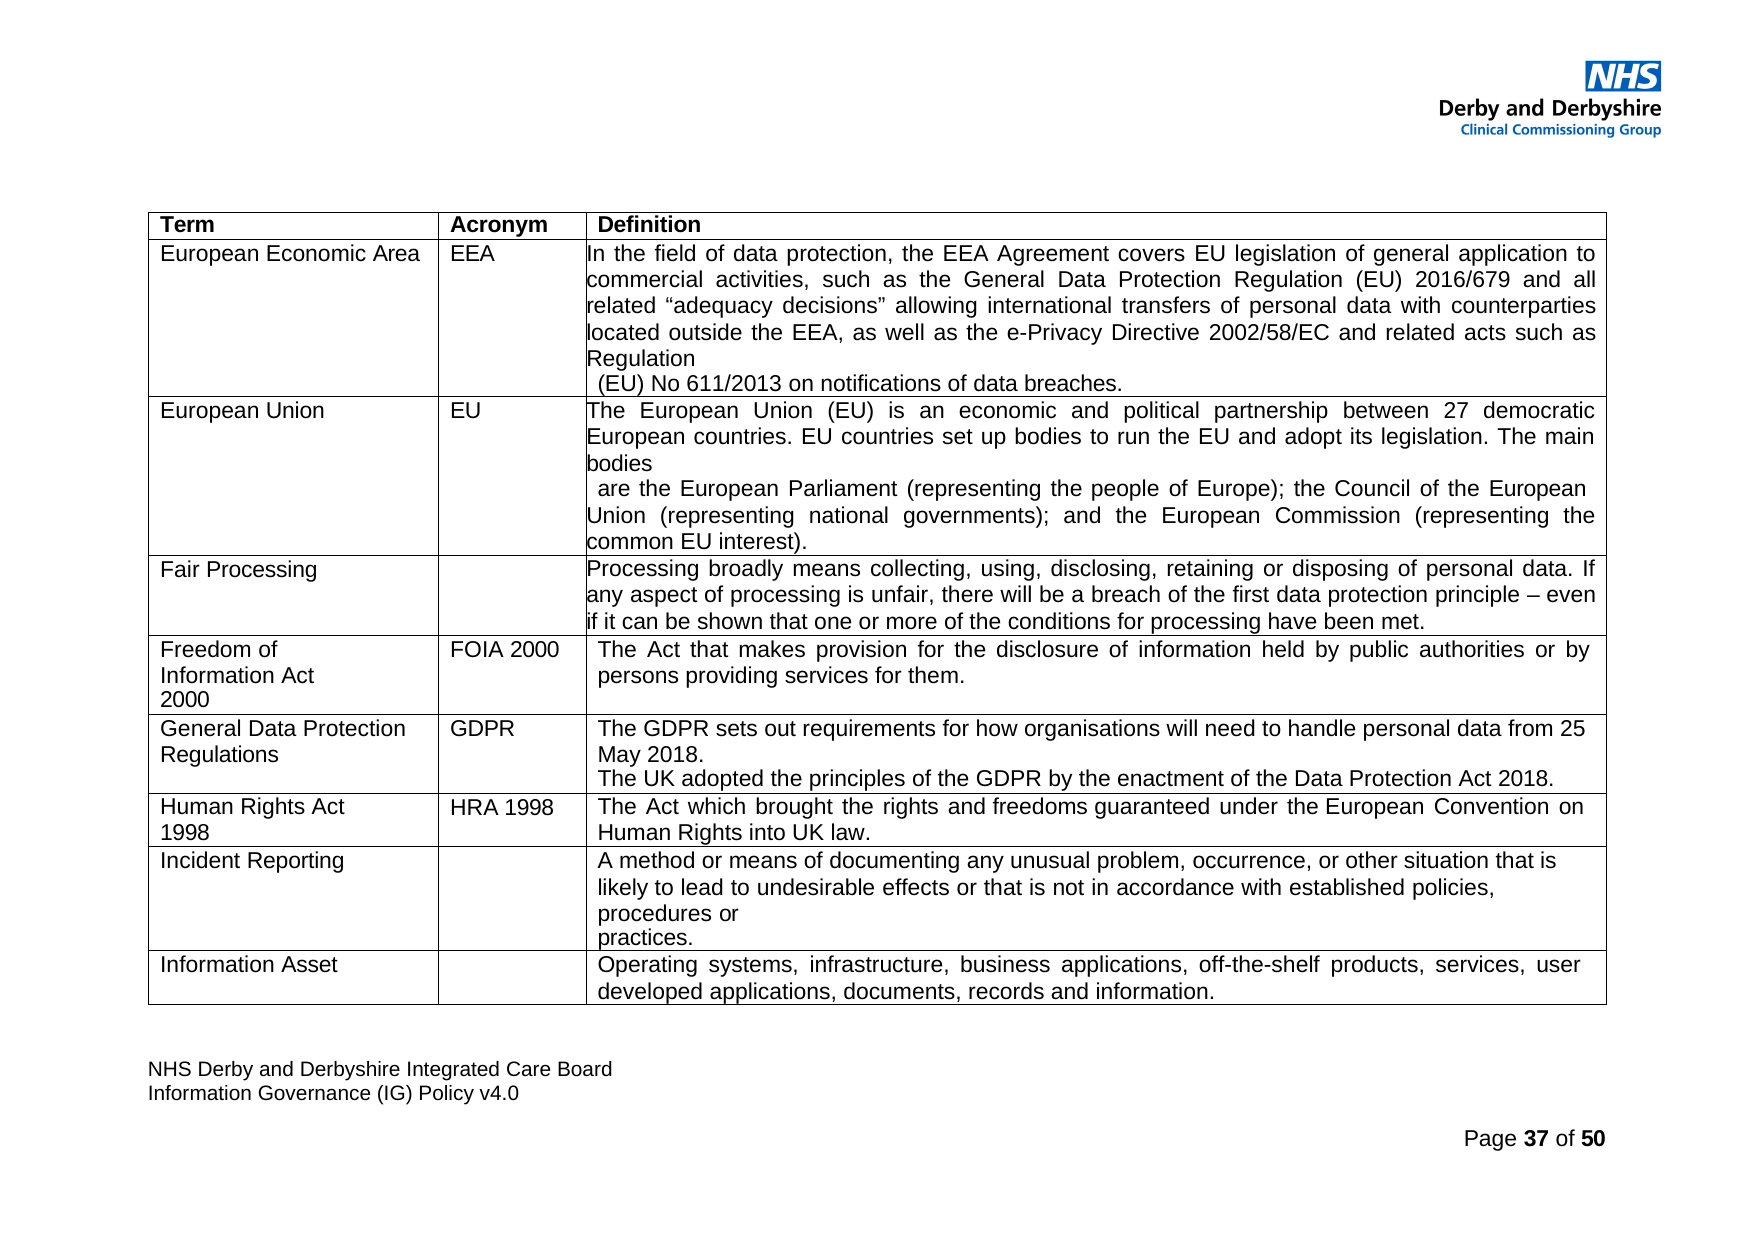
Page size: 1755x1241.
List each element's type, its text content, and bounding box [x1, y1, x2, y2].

table_cell FOIA 2000 [439, 636, 586, 713]
table_cell EEA [439, 240, 586, 396]
table_header Acronym [439, 213, 586, 239]
table_cell Information Asset [149, 951, 438, 1004]
table_header Term [149, 213, 438, 239]
table_cell The Act which brought the rights and freedoms guaranteed under the European Convention on Human Rights into UK law. [587, 794, 1606, 846]
table_cell General Data Protection Regulations [149, 715, 438, 793]
table_cell [439, 847, 586, 950]
table_cell EU [439, 397, 586, 555]
table_cell European Union [149, 397, 438, 555]
table_cell Fair Processing [149, 556, 438, 634]
table_cell Operating systems, infrastructure, business applications, off-the-shelf products, services, user developed applications, documents, records and information. [587, 951, 1606, 1004]
table_cell Processing broadly means collecting, using, disclosing, retaining or disposing of personal data. If any aspect of processing is unfair, there will be a breach of the first data protection principle – even if it can be shown that one or more of the conditions for processing have been met. [587, 556, 1606, 634]
table_cell A method or means of documenting any unusual problem, occurrence, or other situation that is likely to lead to undesirable effects or that is not in accordance with established policies, procedures or practices. [587, 847, 1606, 950]
table_cell European Economic Area [149, 240, 438, 396]
table_cell [439, 556, 586, 634]
table_header Definition [587, 213, 1606, 239]
table_cell The GDPR sets out requirements for how organisations will need to handle personal data from 25 May 2018. The UK adopted the principles of the GDPR by the enactment of the Data Protection Act 2018. [587, 715, 1606, 793]
table_cell HRA 1998 [439, 794, 586, 846]
table_cell The European Union (EU) is an economic and political partnership between 27 democratic European countries. EU countries set up bodies to run the EU and adopt its legislation. The main bodies are the European Parliament (representing the people of Europe); the Council of the European Union (representing national governments); and the European Commission (representing the common EU interest). [587, 397, 1606, 555]
table_cell Freedom of Information Act 2000 [149, 636, 438, 713]
table_cell The Act that makes provision for the disclosure of information held by public authorities or by persons providing services for them. [587, 636, 1606, 713]
table_cell In the field of data protection, the EEA Agreement covers EU legislation of general application to commercial activities, such as the General Data Protection Regulation (EU) 2016/679 and all related “adequacy decisions” allowing international transfers of personal data with counterparties located outside the EEA, as well as the e-Privacy Directive 2002/58/EC and related acts such as Regulation (EU) No 611/2013 on notifications of data breaches. [587, 240, 1606, 396]
table_cell GDPR [439, 715, 586, 793]
table_cell Human Rights Act 1998 [149, 794, 438, 846]
table_cell Incident Reporting [149, 847, 438, 950]
table_cell [439, 951, 586, 1004]
